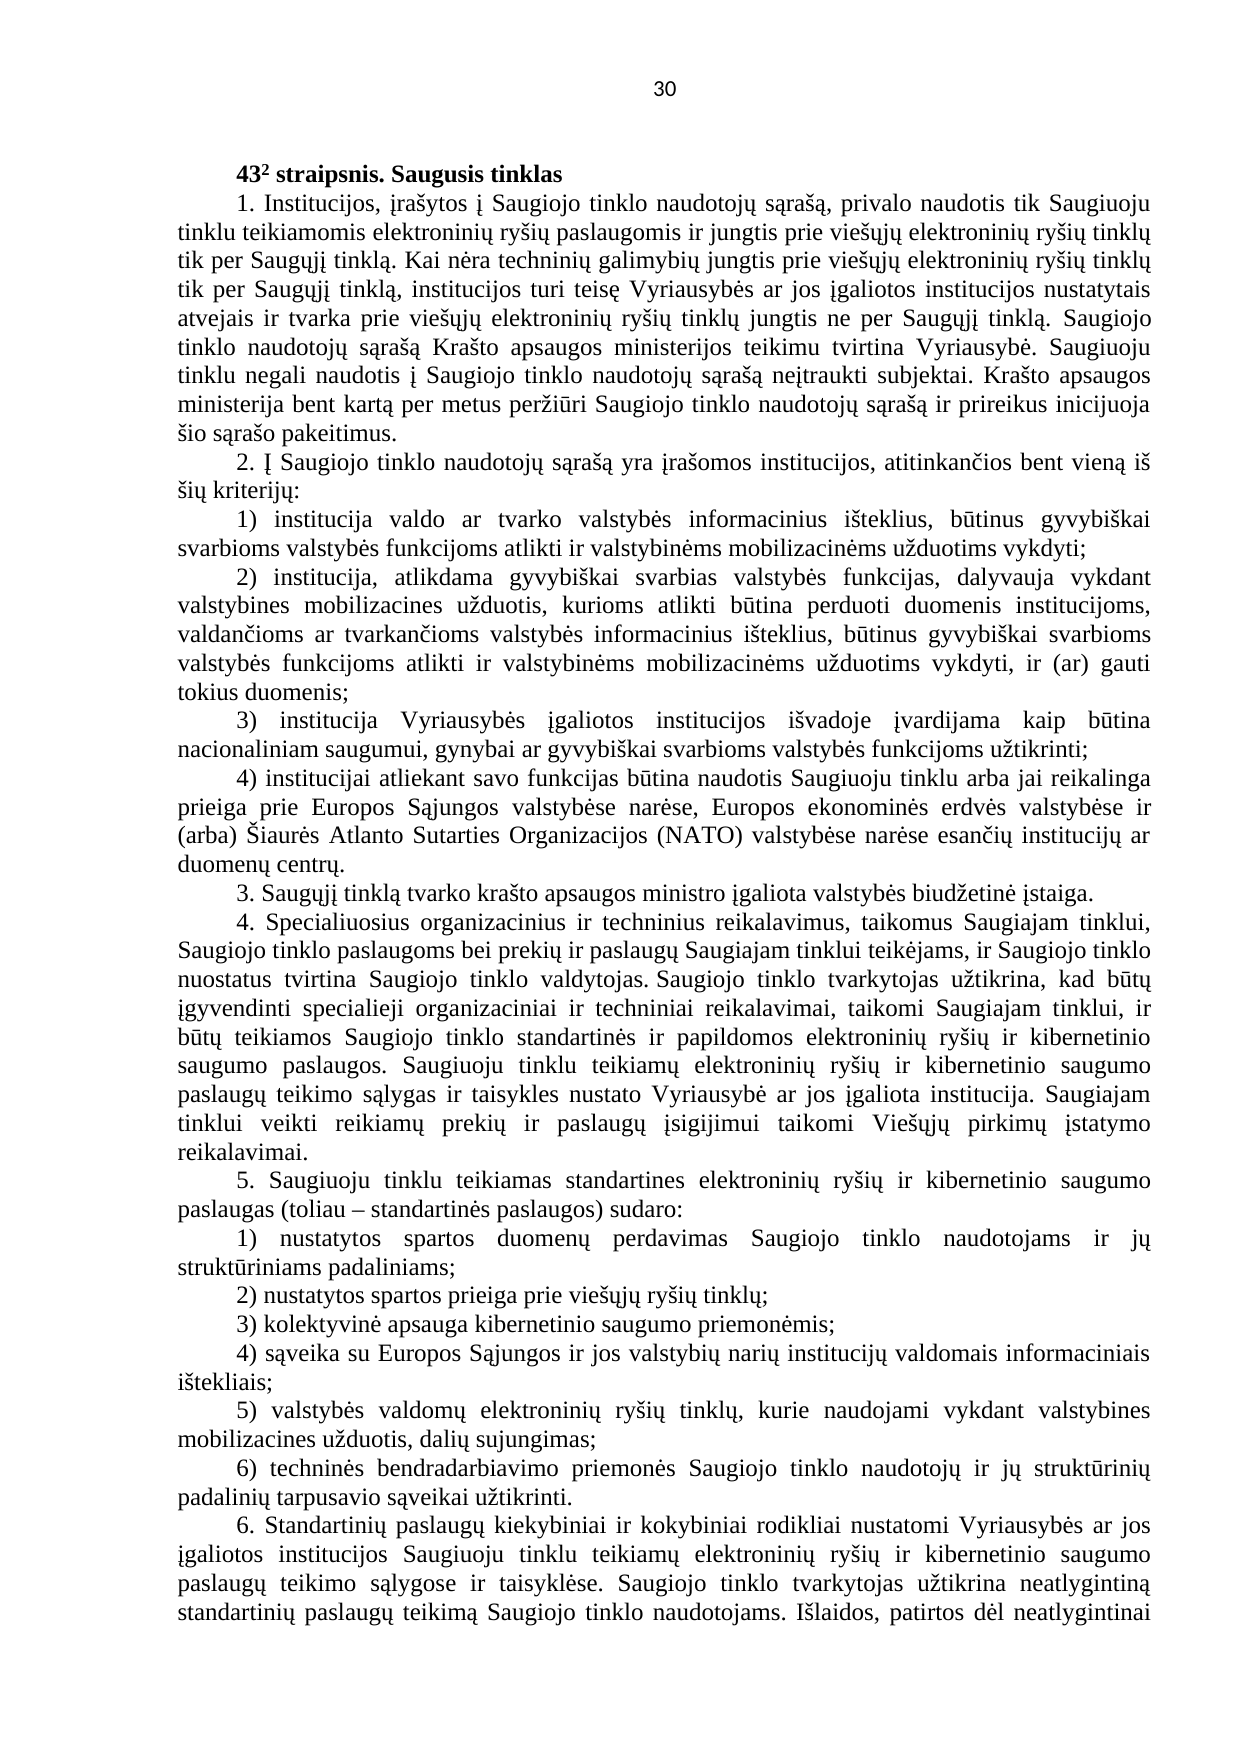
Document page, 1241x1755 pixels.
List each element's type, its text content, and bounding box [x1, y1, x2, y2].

text 4) institucijai atliekant savo funkcijas būtina naudotis Saugiuoju tinklu arba jai reikalinga prieiga prie Europos Sąjungos valstybėse narėse, Europos ekonominės erdvės valstybėse ir (arba) Šiaurės Atlanto Sutarties Organizacijos (NATO) valstybėse narėse esančių institucijų ar duomenų centrų. [177, 763, 1152, 878]
text 1. Institucijos, įrašytos į Saugiojo tinklo naudotojų sąrašą, privalo naudotis tik Saugiuoju tinklu teikiamomis elektroninių ryšių paslaugomis ir jungtis prie viešųjų elektroninių ryšių tinklų tik per Saugųjį tinklą. Kai nėra techninių galimybių jungtis prie viešųjų elektroninių ryšių tinklų tik per Saugųjį tinklą, institucijos turi teisę Vyriausybės ar jos įgaliotos institucijos nustatytais atvejais ir tvarka prie viešųjų elektroninių ryšių tinklų jungtis ne per Saugųjį tinklą. Saugiojo tinklo naudotojų sąrašą Krašto apsaugos ministerijos teikimu tvirtina Vyriausybė. Saugiuoju tinklu negali naudotis į Saugiojo tinklo naudotojų sąrašą neįtraukti subjektai. Krašto apsaugos ministerija bent kartą per metus peržiūri Saugiojo tinklo naudotojų sąrašą ir prireikus inicijuoja šio sąrašo pakeitimus. [177, 188, 1152, 447]
text 2. Į Saugiojo tinklo naudotojų sąrašą yra įrašomos institucijos, atitinkančios bent vieną iš šių kriterijų: [177, 447, 1152, 504]
text 6) techninės bendradarbiavimo priemonės Saugiojo tinklo naudotojų ir jų struktūrinių padalinių tarpusavio sąveikai užtikrinti. [177, 1453, 1152, 1511]
text 2) institucija, atlikdama gyvybiškai svarbias valstybės funkcijas, dalyvauja vykdant valstybines mobilizacines užduotis, kurioms atlikti būtina perduoti duomenis institucijoms, valdančioms ar tvarkančioms valstybės informacinius išteklius, būtinus gyvybiškai svarbioms valstybės funkcijoms atlikti ir valstybinėms mobilizacinėms užduotims vykdyti, ir (ar) gauti tokius duomenis; [177, 562, 1152, 706]
text 3) kolektyvinė apsauga kibernetinio saugumo priemonėmis; [177, 1309, 1152, 1338]
text 3) institucija Vyriausybės įgaliotos institucijos išvadoje įvardijama kaip būtina nacionaliniam saugumui, gynybai ar gyvybiškai svarbioms valstybės funkcijoms užtikrinti; [177, 706, 1152, 763]
text 4) sąveika su Europos Sąjungos ir jos valstybių narių institucijų valdomais informaciniais ištekliais; [177, 1338, 1152, 1396]
text 3. Saugųjį tinklą tvarko krašto apsaugos ministro įgaliota valstybės biudžetinė įstaiga. [177, 878, 1152, 907]
text 4. Specialiuosius organizacinius ir techninius reikalavimus, taikomus Saugiajam tinklui, Saugiojo tinklo paslaugoms bei prekių ir paslaugų Saugiajam tinklui teikėjams, ir Saugiojo tinklo nuostatus tvirtina Saugiojo tinklo valdytojas. Saugiojo tinklo tvarkytojas užtikrina, kad būtų įgyvendinti specialieji organizaciniai ir techniniai reikalavimai, taikomi Saugiajam tinklui, ir būtų teikiamos Saugiojo tinklo standartinės ir papildomos elektroninių ryšių ir kibernetinio saugumo paslaugos. Saugiuoju tinklu teikiamų elektroninių ryšių ir kibernetinio saugumo paslaugų teikimo sąlygas ir taisykles nustato Vyriausybė ar jos įgaliota institucija. Saugiajam tinklui veikti reikiamų prekių ir paslaugų įsigijimui taikomi Viešųjų pirkimų įstatymo reikalavimai. [177, 907, 1152, 1166]
text 2) nustatytos spartos prieiga prie viešųjų ryšių tinklų; [177, 1281, 1152, 1309]
text 432 straipsnis. Saugusis tinklas [177, 159, 1152, 188]
text 6. Standartinių paslaugų kiekybiniai ir kokybiniai rodikliai nustatomi Vyriausybės ar jos įgaliotos institucijos Saugiuoju tinklu teikiamų elektroninių ryšių ir kibernetinio saugumo paslaugų teikimo sąlygose ir taisyklėse. Saugiojo tinklo tvarkytojas užtikrina neatlygintiną standartinių paslaugų teikimą Saugiojo tinklo naudotojams. Išlaidos, patirtos dėl neatlygintinai [177, 1511, 1152, 1626]
text 5) valstybės valdomų elektroninių ryšių tinklų, kurie naudojami vykdant valstybines mobilizacines užduotis, dalių sujungimas; [177, 1396, 1152, 1453]
text 5. Saugiuoju tinklu teikiamas standartines elektroninių ryšių ir kibernetinio saugumo paslaugas (toliau – standartinės paslaugos) sudaro: [177, 1166, 1152, 1223]
text 1) institucija valdo ar tvarko valstybės informacinius išteklius, būtinus gyvybiškai svarbioms valstybės funkcijoms atlikti ir valstybinėms mobilizacinėms užduotims vykdyti; [177, 504, 1152, 562]
text 1) nustatytos spartos duomenų perdavimas Saugiojo tinklo naudotojams ir jų struktūriniams padaliniams; [177, 1223, 1152, 1281]
